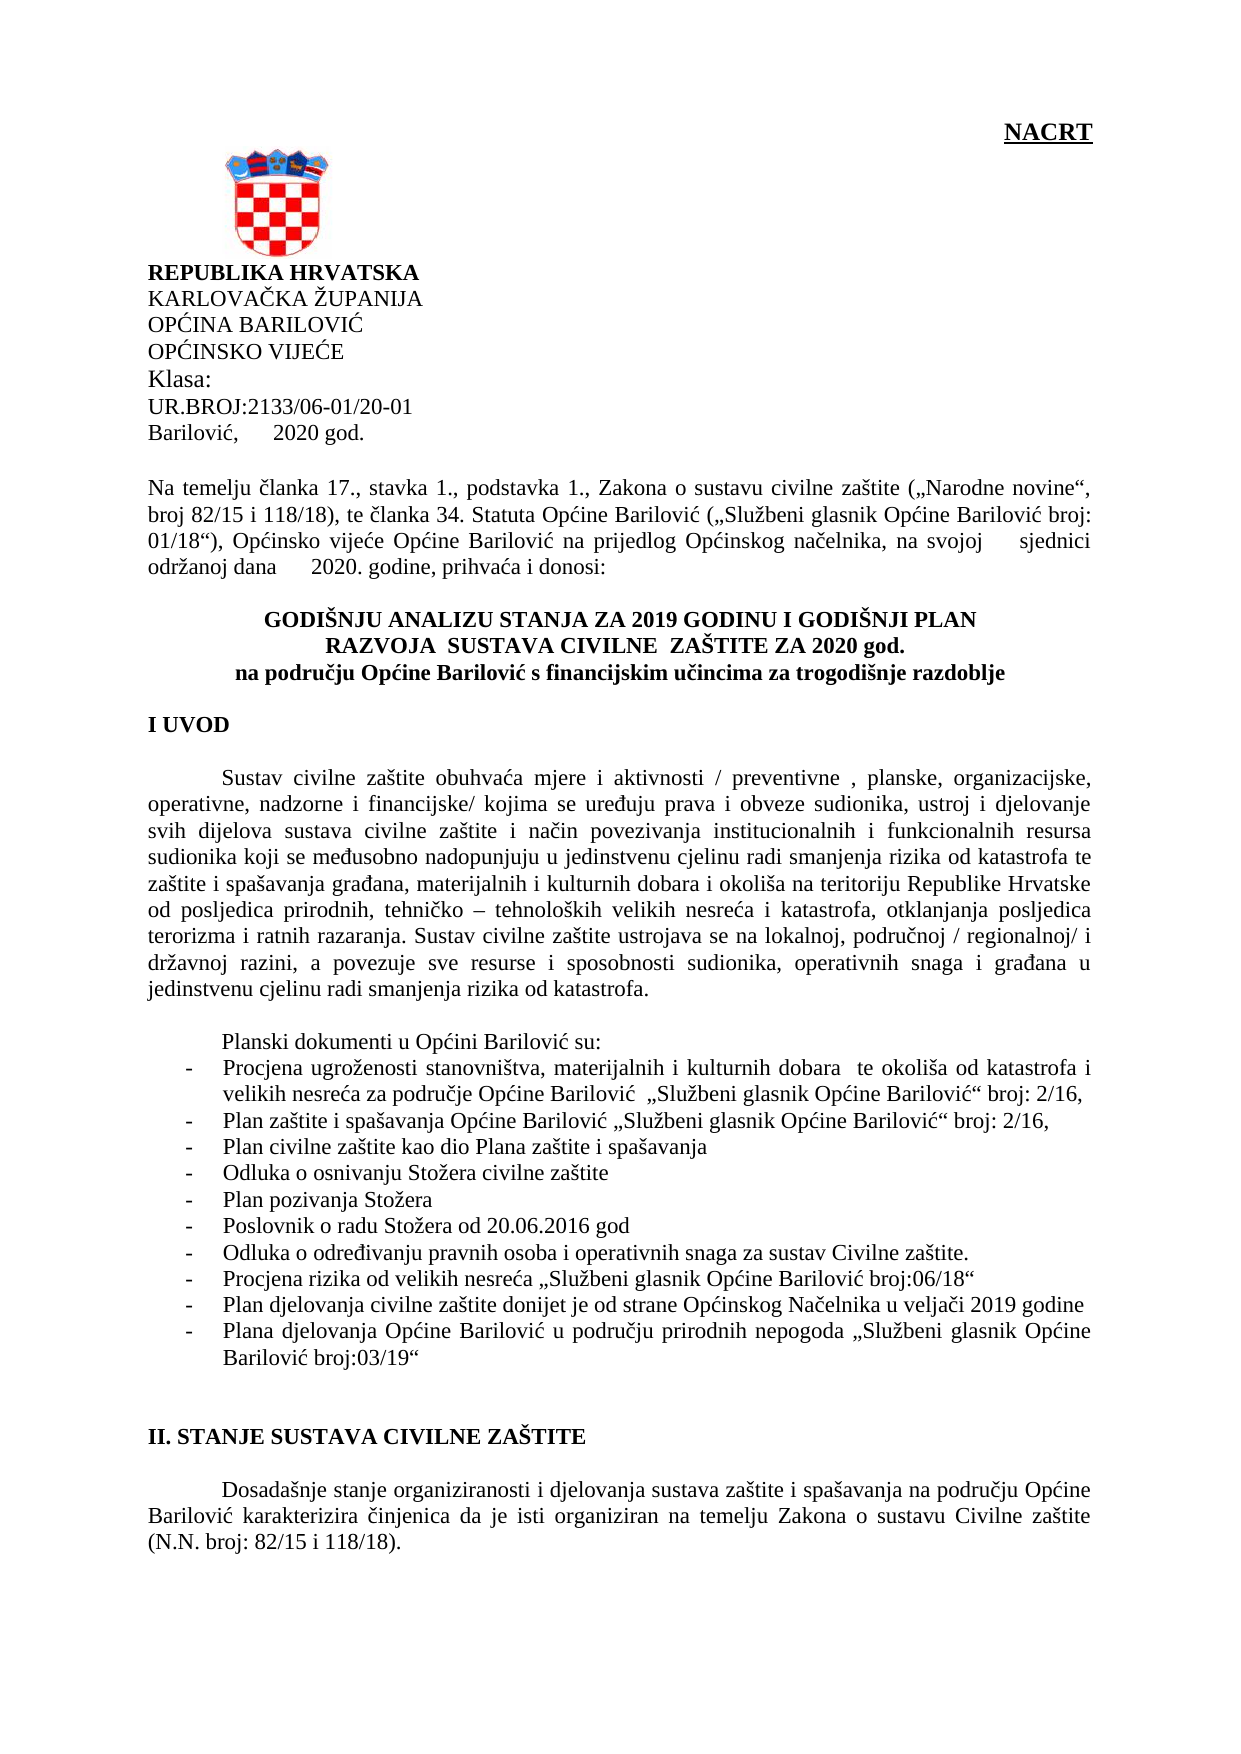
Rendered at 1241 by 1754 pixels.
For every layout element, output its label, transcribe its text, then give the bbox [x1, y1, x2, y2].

list Procjena rizika od velikih nesreća „Službeni glasnik Općine Barilović broj:06/18“ [185, 1265, 1093, 1291]
text Na temelju članka 17., stavka 1., podstavka 1., Zakona o sustavu civilne zaštite („Narodne novine“, broj 82/15 i 118/18), te članka 34. Statuta Općine Barilović („Službeni glasnik Općine Barilović broj: 01/18“), Općinsko vijeće Općine Barilović na prijedlog Općinskog načelnika, na svojoj sjednici održanoj dana 2020. godine, prihvaća i donosi: [148, 474, 1093, 580]
text KARLOVAČKA ŽUPANIJA [148, 285, 1093, 311]
list Plan zaštite i spašavanja Općine Barilović „Službeni glasnik Općine Barilović“ broj: 2/16, [185, 1107, 1093, 1133]
text Sustav civilne zaštite obuhvaća mjere i aktivnosti / preventivne , planske, organizacijske, operativne, nadzorne i financijske/ kojima se uređuju prava i obveze sudionika, ustroj i djelovanje svih dijelova sustava civilne zaštite i način povezivanja institucionalnih i funkcionalnih resursa sudionika koji se međusobno nadopunjuju u jedinstvenu cjelinu radi smanjenja rizika od katastrofa te zaštite i spašavanja građana, materijalnih i kulturnih dobara i okoliša na teritoriju Republike Hrvatske od posljedica prirodnih, tehničko – tehnoloških velikih nesreća i katastrofa, otklanjanja posljedica terorizma i ratnih razaranja. Sustav civilne zaštite ustrojava se na lokalnoj, područnoj / regionalnoj/ i državnoj razini, a povezuje sve resurse i sposobnosti sudionika, operativnih snaga i građana u jedinstvenu cjelinu radi smanjenja rizika od katastrofa. [148, 764, 1093, 1001]
text na području Općine Barilović s financijskim učincima za trogodišnje razdoblje [148, 659, 1093, 685]
list Procjena ugroženosti stanovništva, materijalnih i kulturnih dobara te okoliša od katastrofa i velikih nesreća za područje Općine Barilović „Službeni glasnik Općine Barilović“ broj: 2/16, [185, 1054, 1093, 1107]
text II. STANJE SUSTAVA CIVILNE ZAŠTITE [148, 1423, 1093, 1449]
text GODIŠNJU ANALIZU STANJA ZA 2019 GODINU I GODIŠNJI PLAN [148, 606, 1093, 632]
text RAZVOJA SUSTAVA CIVILNE ZAŠTITE ZA 2020 god. [148, 632, 1093, 659]
list Plan pozivanja Stožera [185, 1186, 1093, 1212]
text Klasa: [148, 364, 1093, 393]
text NACRT [148, 117, 1093, 146]
text REPUBLIKA HRVATSKA [148, 259, 1093, 285]
text UR.BROJ:2133/06-01/20-01 [148, 393, 1093, 419]
text OPĆINA BARILOVIĆ [148, 311, 1093, 338]
list Odluka o određivanju pravnih osoba i operativnih snaga za sustav Civilne zaštite. [185, 1238, 1093, 1265]
list Plan djelovanja civilne zaštite donijet je od strane Općinskog Načelnika u veljači 2019 godine [185, 1291, 1093, 1318]
list Poslovnik o radu Stožera od 20.06.2016 god [185, 1212, 1093, 1238]
list Plana djelovanja Općine Barilović u području prirodnih nepogoda „Službeni glasnik Općine Barilović broj:03/19“ [185, 1318, 1093, 1370]
list Odluka o osnivanju Stožera civilne zaštite [185, 1159, 1093, 1186]
text Dosadašnje stanje organiziranosti i djelovanja sustava zaštite i spašavanja na području Općine Barilović karakterizira činjenica da je isti organiziran na temelju Zakona o sustavu Civilne zaštite (N.N. broj: 82/15 i 118/18). [148, 1476, 1093, 1555]
text Planski dokumenti u Općini Barilović su: [148, 1028, 1093, 1054]
list Plan civilne zaštite kao dio Plana zaštite i spašavanja [185, 1133, 1093, 1159]
text Barilović, 2020 god. [148, 419, 1093, 446]
text I UVOD [148, 711, 1093, 738]
text OPĆINSKO VIJEĆE [148, 338, 1093, 364]
